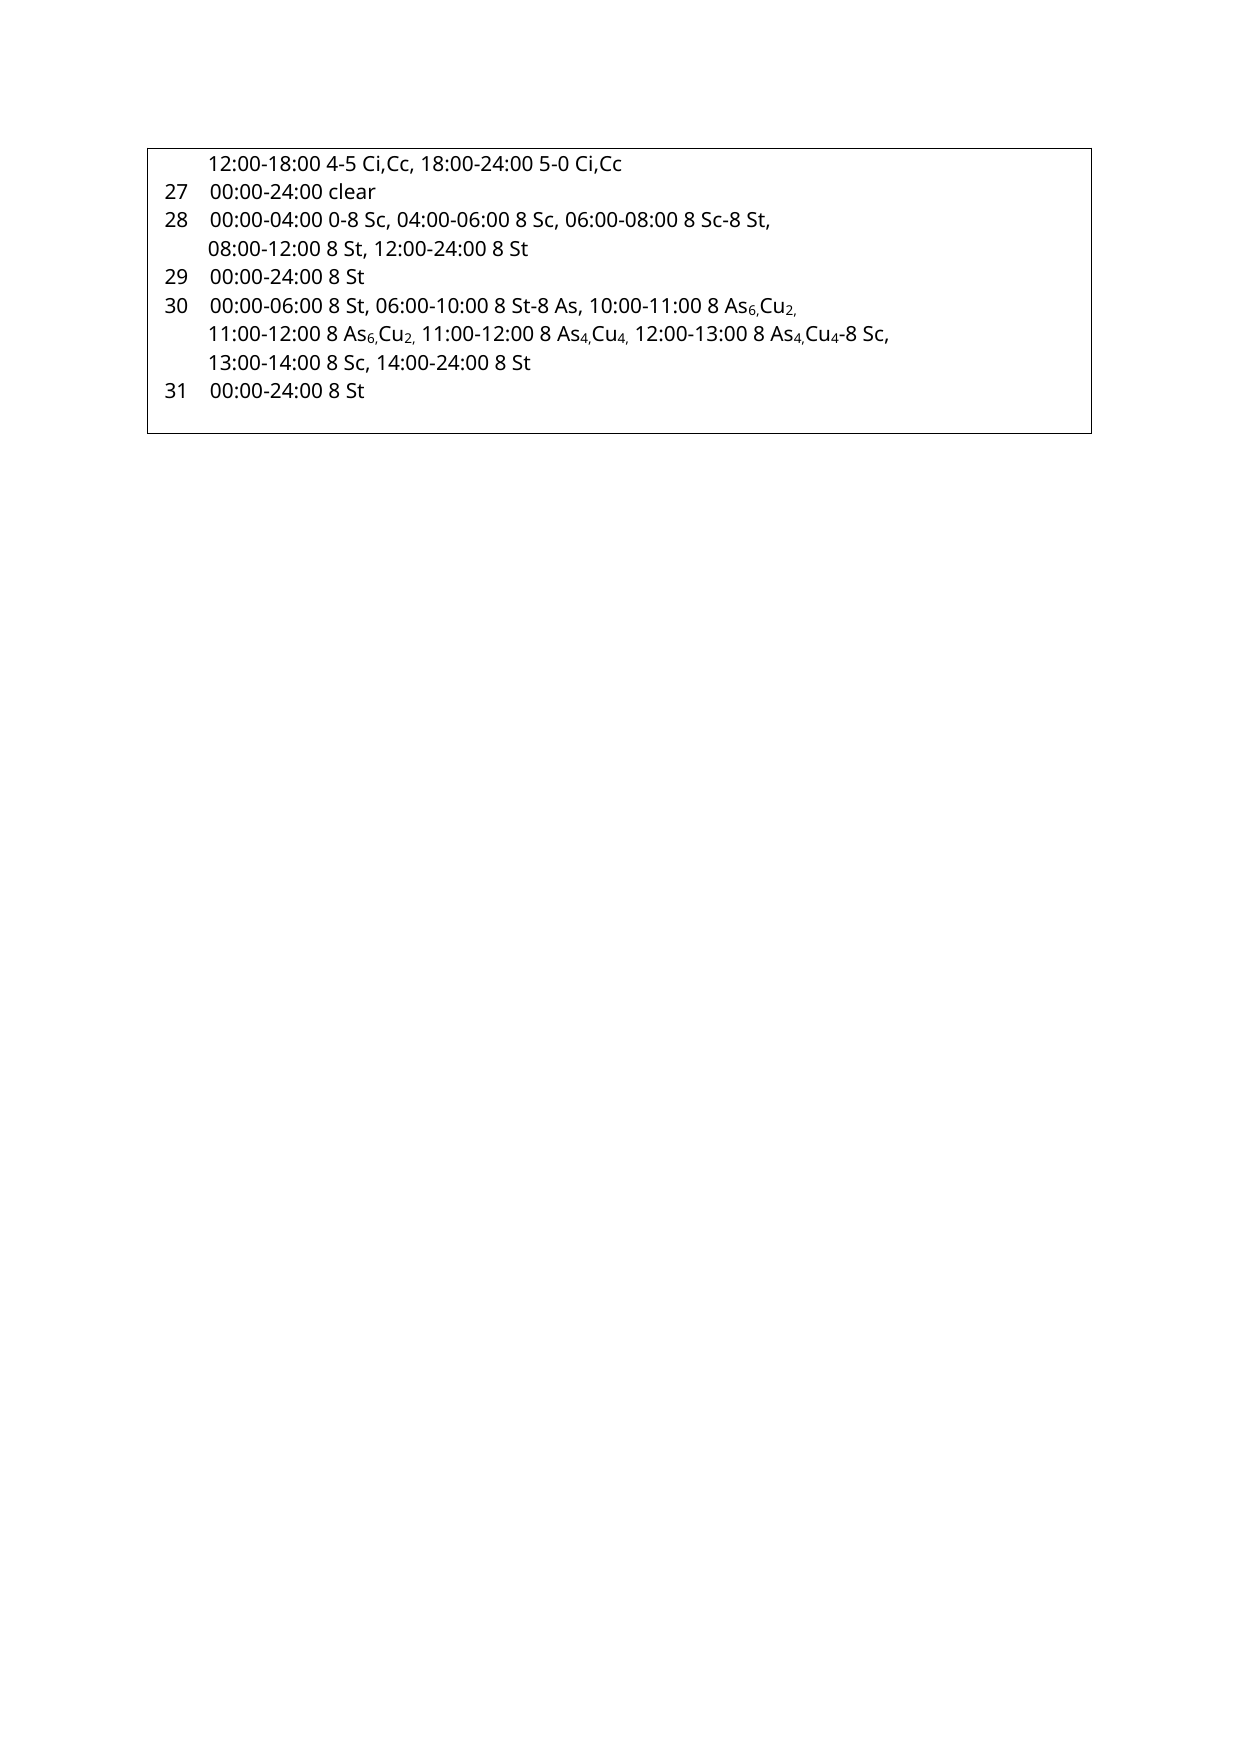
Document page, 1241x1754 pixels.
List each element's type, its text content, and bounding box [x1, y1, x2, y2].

table_cell 12:00-18:00 4-5 Ci,Cc, 18:00-24:00 5-0 Ci,Cc 27 00:00-24:00 clear 28 00:00-04:00 0-8 Sc, 04:00-06:00 8 Sc, 06:00-08:00 8 Sc-8 St, 08:00-12:00 8 St, 12:00-24:00 8 St 29 00:00-24:00 8 St 30 00:00-06:00 8 St, 06:00-10:00 8 St-8 As, 10:00-11:00 8 As6,Cu2, 11:00-12:00 8 As6,Cu2, 11:00-12:00 8 As4,Cu4, 12:00-13:00 8 As4,Cu4-8 Sc, 13:00-14:00 8 Sc, 14:00-24:00 8 St 31 00:00-24:00 8 St [148, 149, 1091, 433]
